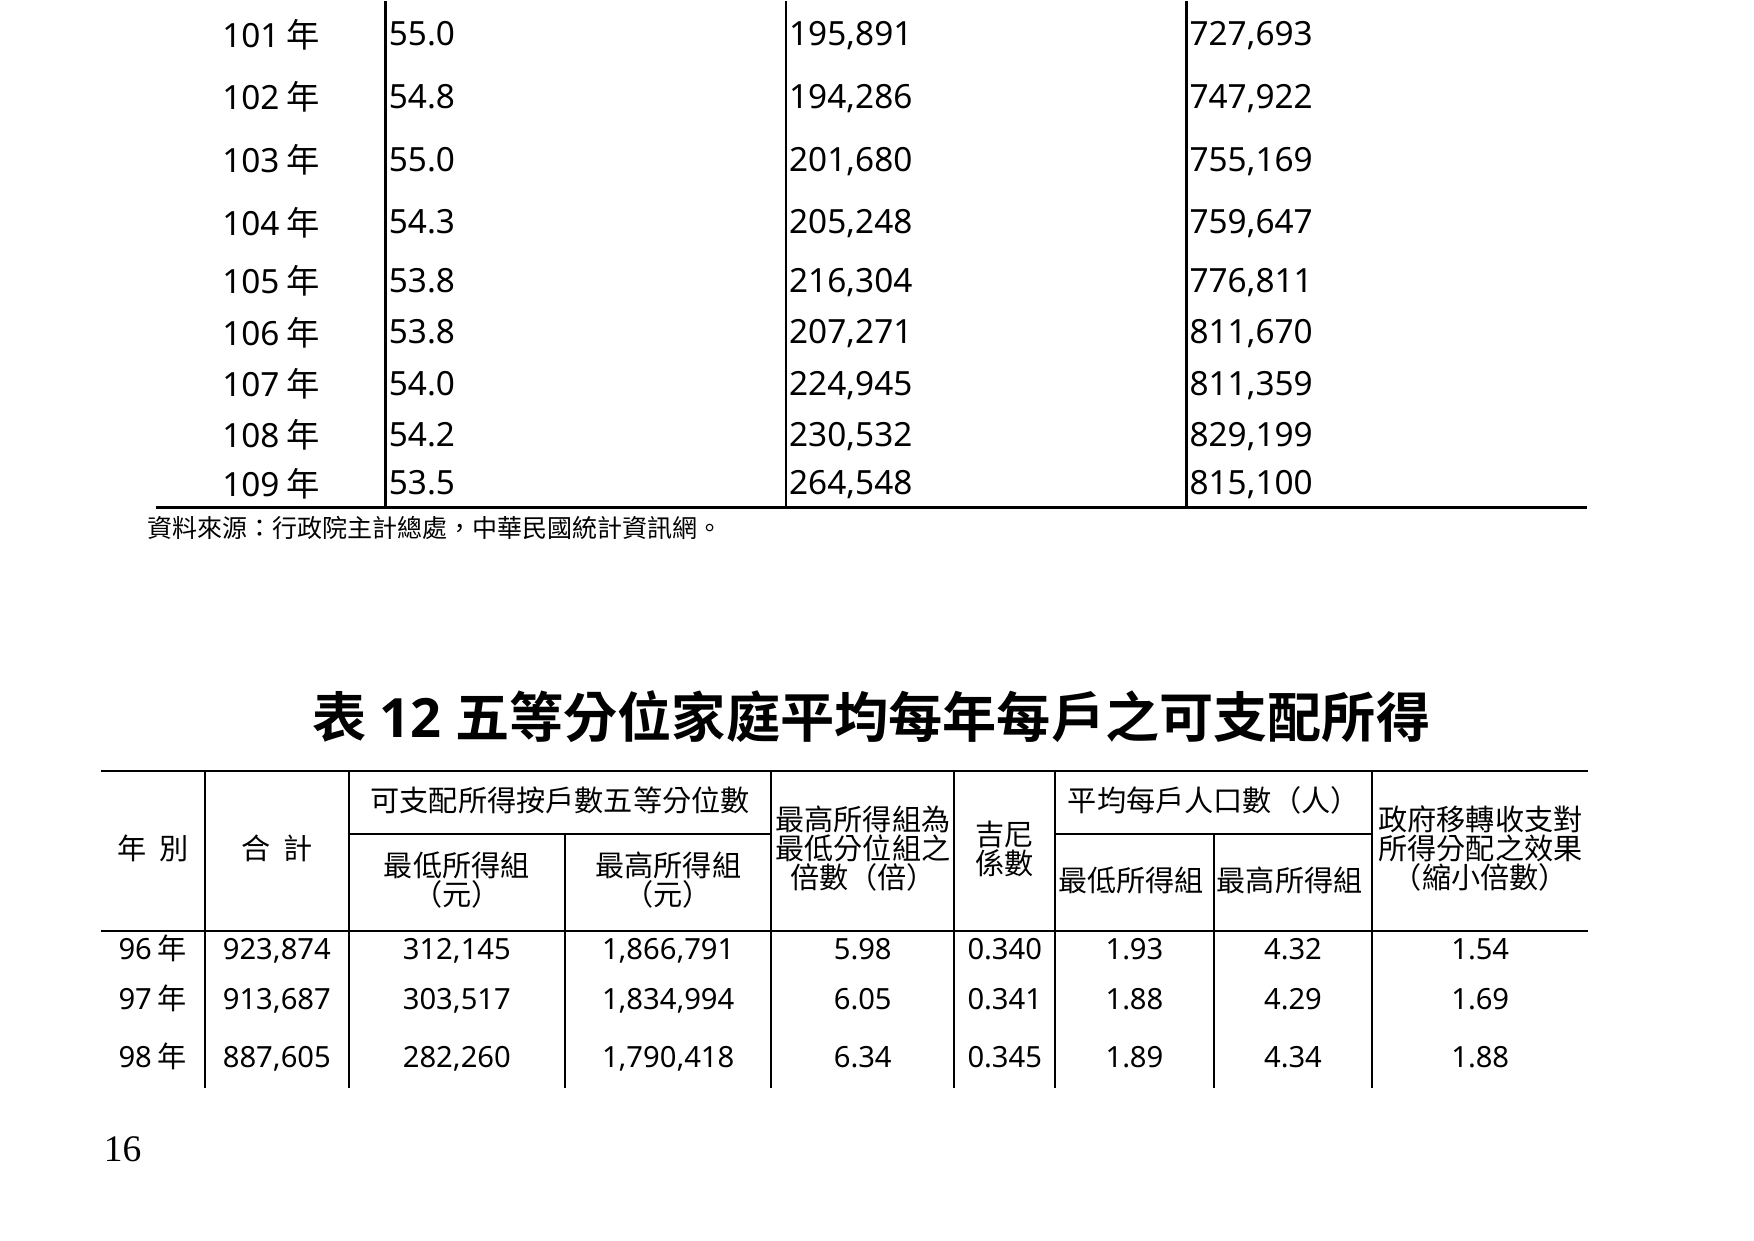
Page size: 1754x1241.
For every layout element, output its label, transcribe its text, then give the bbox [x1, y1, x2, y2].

table_header 政府移轉收支對所得分配之效果（縮小倍數） [1373, 772, 1588, 929]
table_cell 264,548 [787, 457, 1185, 506]
table_cell 312,145 [350, 932, 564, 971]
table_cell 104年 [156, 190, 384, 252]
table_cell 107年 [156, 355, 384, 409]
table_cell 5.98 [772, 932, 953, 971]
table_cell 4.34 [1215, 1031, 1371, 1087]
table_cell 103年 [156, 127, 384, 189]
table_cell 282,260 [350, 1031, 564, 1087]
table_cell 0.341 [955, 971, 1054, 1031]
table_cell 811,670 [1188, 307, 1587, 355]
table_cell 最高所得組 [1215, 835, 1371, 929]
table_cell 1.54 [1373, 932, 1588, 971]
table_cell 1.88 [1056, 971, 1213, 1031]
table_header 最高所得組為最低分位組之倍數（倍） [772, 772, 953, 929]
table_cell 1.93 [1056, 932, 1213, 971]
table_cell 811,359 [1188, 355, 1587, 409]
table_cell 101年 [156, 1, 384, 64]
table_cell 96年 [101, 932, 204, 971]
table_cell 913,687 [206, 971, 348, 1031]
table_cell 4.32 [1215, 932, 1371, 971]
table_cell 195,891 [787, 1, 1185, 64]
table_cell 224,945 [787, 355, 1185, 409]
table_cell 194,286 [787, 64, 1185, 127]
table_cell 815,100 [1188, 457, 1587, 506]
table_header 年 別 [101, 772, 204, 929]
table_cell 6.05 [772, 971, 953, 1031]
table_cell 887,605 [206, 1031, 348, 1087]
table_cell 207,271 [787, 307, 1185, 355]
table_cell 923,874 [206, 932, 348, 971]
table_cell 53.8 [387, 307, 785, 355]
text 資料來源：行政院主計總處，中華民國統計資訊網。 [148, 509, 1639, 545]
table_cell 55.0 [387, 127, 785, 189]
table_cell 105年 [156, 252, 384, 307]
table_cell 1.69 [1373, 971, 1588, 1031]
table_cell 1.88 [1373, 1031, 1588, 1087]
table_cell 4.29 [1215, 971, 1371, 1031]
table_cell 1,790,418 [566, 1031, 770, 1087]
table_cell 54.2 [387, 409, 785, 457]
table_cell 303,517 [350, 971, 564, 1031]
table_cell 0.340 [955, 932, 1054, 971]
table_header 平均每戶人口數（人） [1056, 772, 1371, 833]
table_cell 776,811 [1188, 252, 1587, 307]
table_cell 54.0 [387, 355, 785, 409]
table_cell 759,647 [1188, 190, 1587, 252]
table_cell 106年 [156, 307, 384, 355]
table_cell 1.89 [1056, 1031, 1213, 1087]
table_cell 102年 [156, 64, 384, 127]
table_cell 6.34 [772, 1031, 953, 1087]
table_header 可支配所得按戶數五等分位數 [350, 772, 770, 833]
table_cell 1,866,791 [566, 932, 770, 971]
table_cell 216,304 [787, 252, 1185, 307]
table_cell 727,693 [1188, 1, 1587, 64]
table_cell 201,680 [787, 127, 1185, 189]
table_cell 53.5 [387, 457, 785, 506]
table_cell 755,169 [1188, 127, 1587, 189]
table_cell 108年 [156, 409, 384, 457]
table_cell 54.8 [387, 64, 785, 127]
table_cell 230,532 [787, 409, 1185, 457]
table_cell 205,248 [787, 190, 1185, 252]
table_cell 53.8 [387, 252, 785, 307]
table_cell 829,199 [1188, 409, 1587, 457]
subtitle 表 12 五等分位家庭平均每年每戶之可支配所得 [103, 658, 1639, 770]
table_cell 1,834,994 [566, 971, 770, 1031]
table_header 合 計 [206, 772, 348, 929]
table_cell 最高所得組 （元） [566, 835, 770, 929]
table_cell 98年 [101, 1031, 204, 1087]
table_header 吉尼 係數 [955, 772, 1054, 929]
table_cell 54.3 [387, 190, 785, 252]
table_cell 最低所得組 [1056, 835, 1213, 929]
table_cell 109年 [156, 457, 384, 506]
table_cell 97年 [101, 971, 204, 1031]
table_cell 55.0 [387, 1, 785, 64]
table_cell 747,922 [1188, 64, 1587, 127]
table_cell 0.345 [955, 1031, 1054, 1087]
table_cell 最低所得組 （元） [350, 835, 564, 929]
